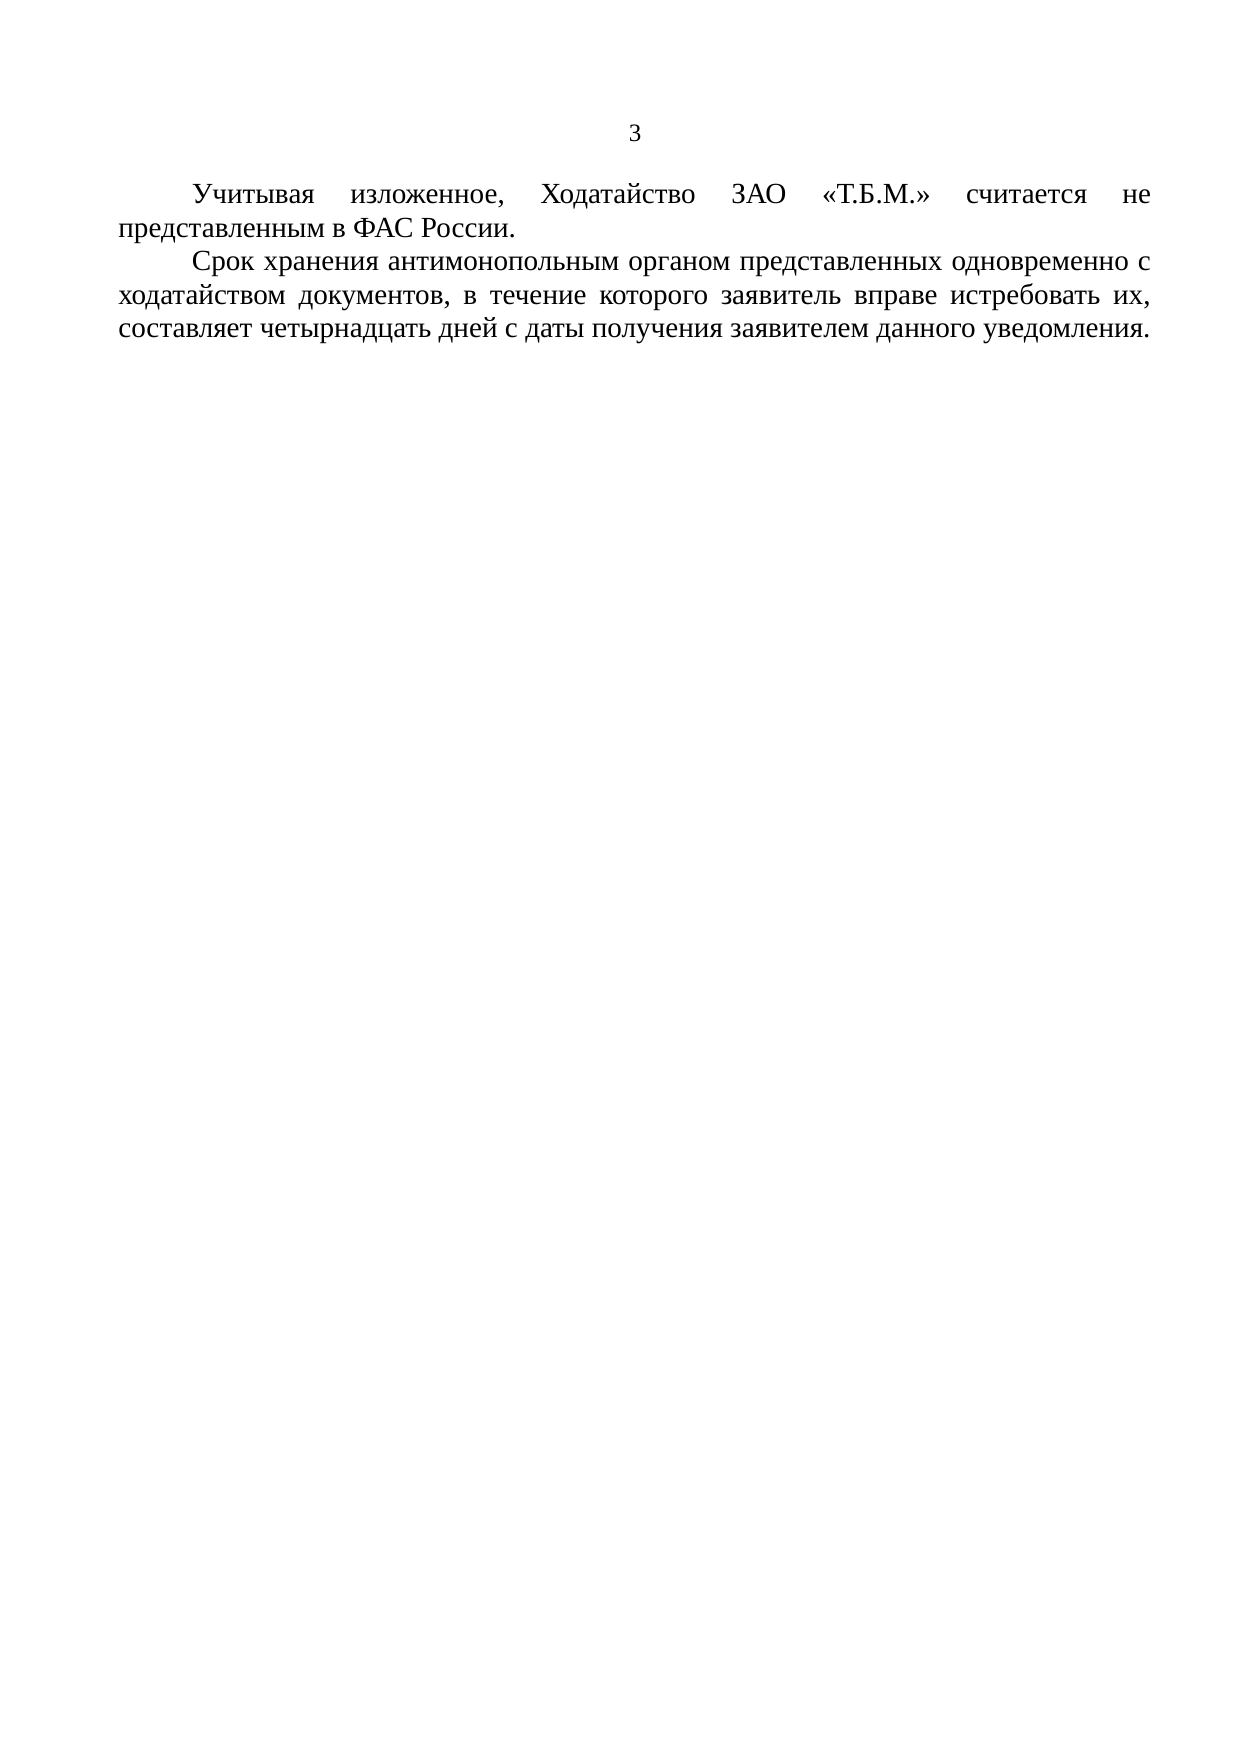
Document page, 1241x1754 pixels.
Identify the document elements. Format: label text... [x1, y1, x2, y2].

text Cрок хранения антимонопольным органом представленных одновременно с ходатайством документов, в течение которого заявитель вправе истребовать их, составляет четырнадцать дней с даты получения заявителем данного уведомления. [118, 243, 1152, 344]
text Учитывая изложенное, Ходатайство ЗАО «Т.Б.М.» считается не представленным в ФАС России. [118, 176, 1152, 243]
